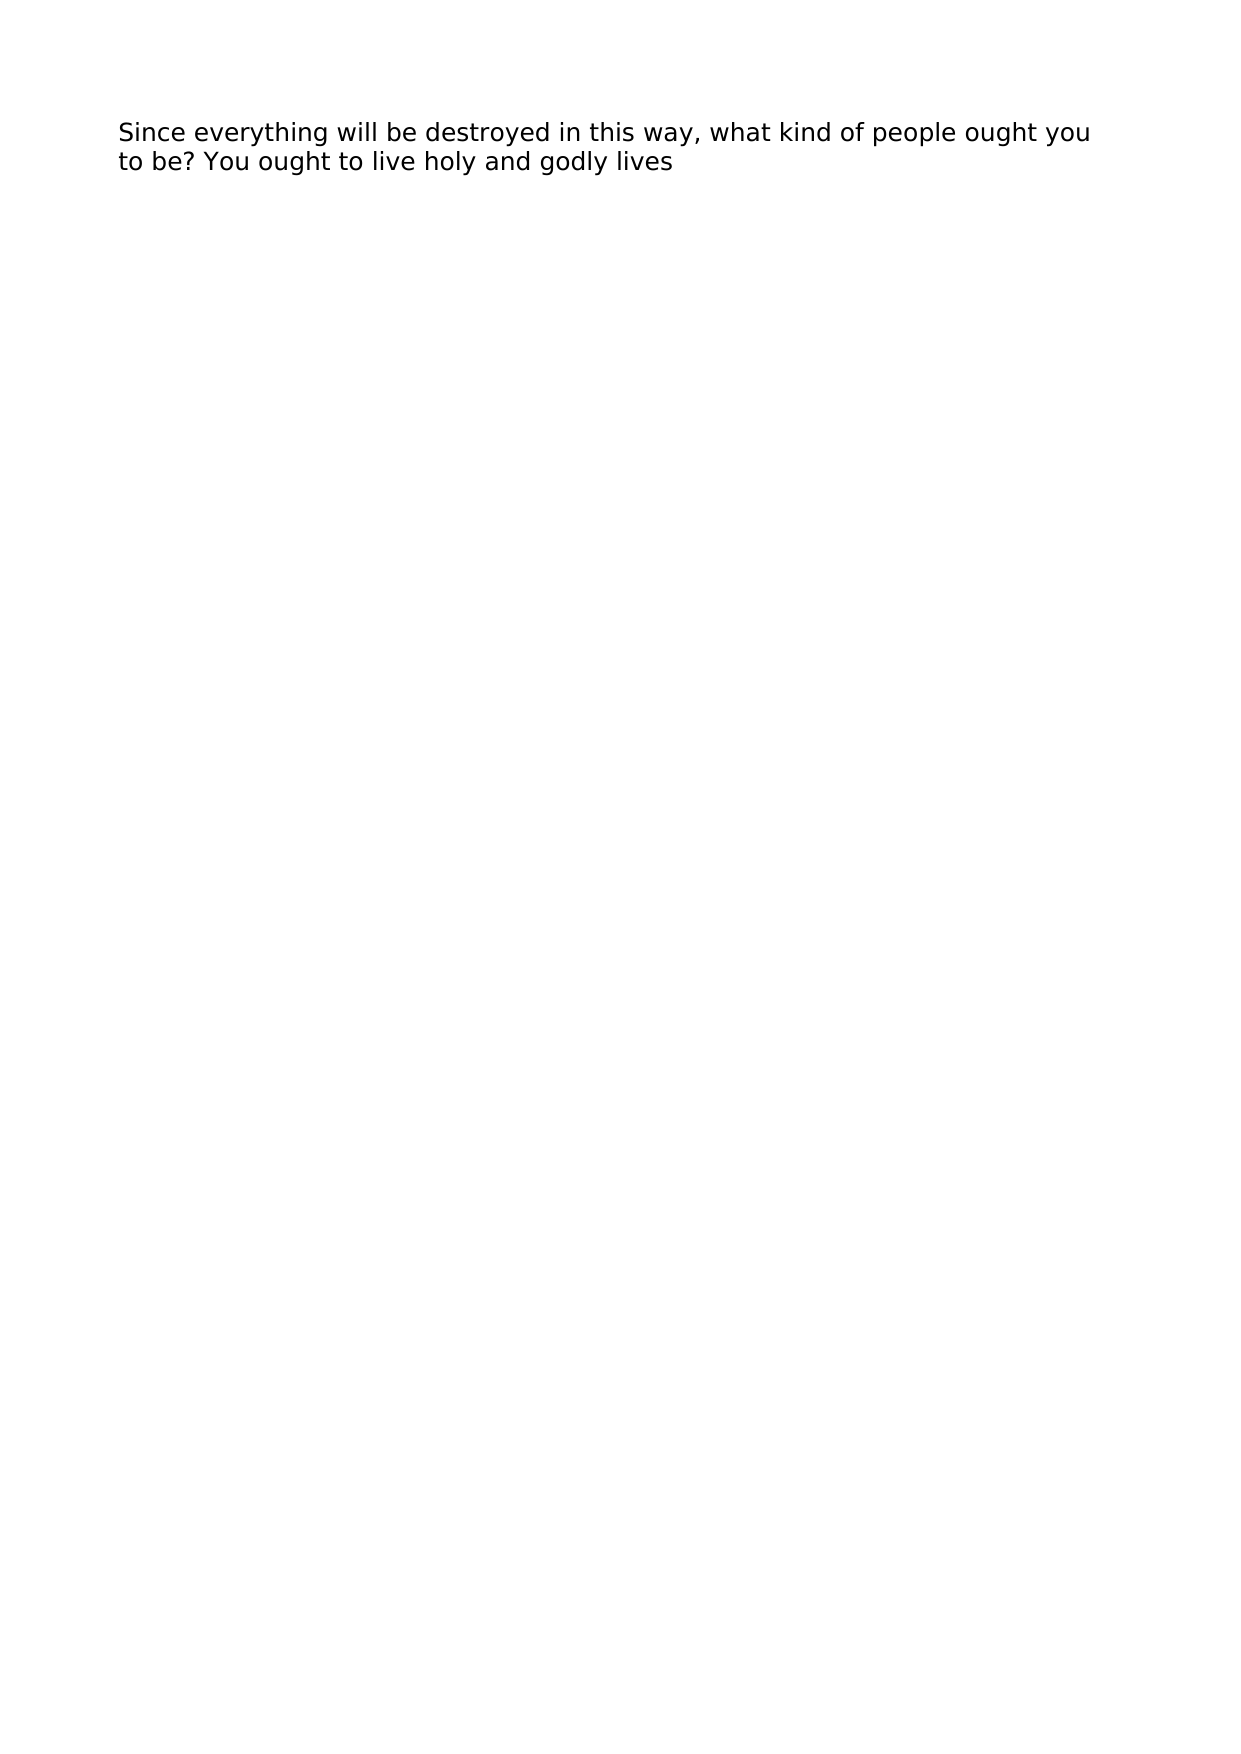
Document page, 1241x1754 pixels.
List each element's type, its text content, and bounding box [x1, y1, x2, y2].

text Since everything will be destroyed in this way, what kind of people ought you to be? You ought to live holy and godly lives [118, 118, 1122, 176]
